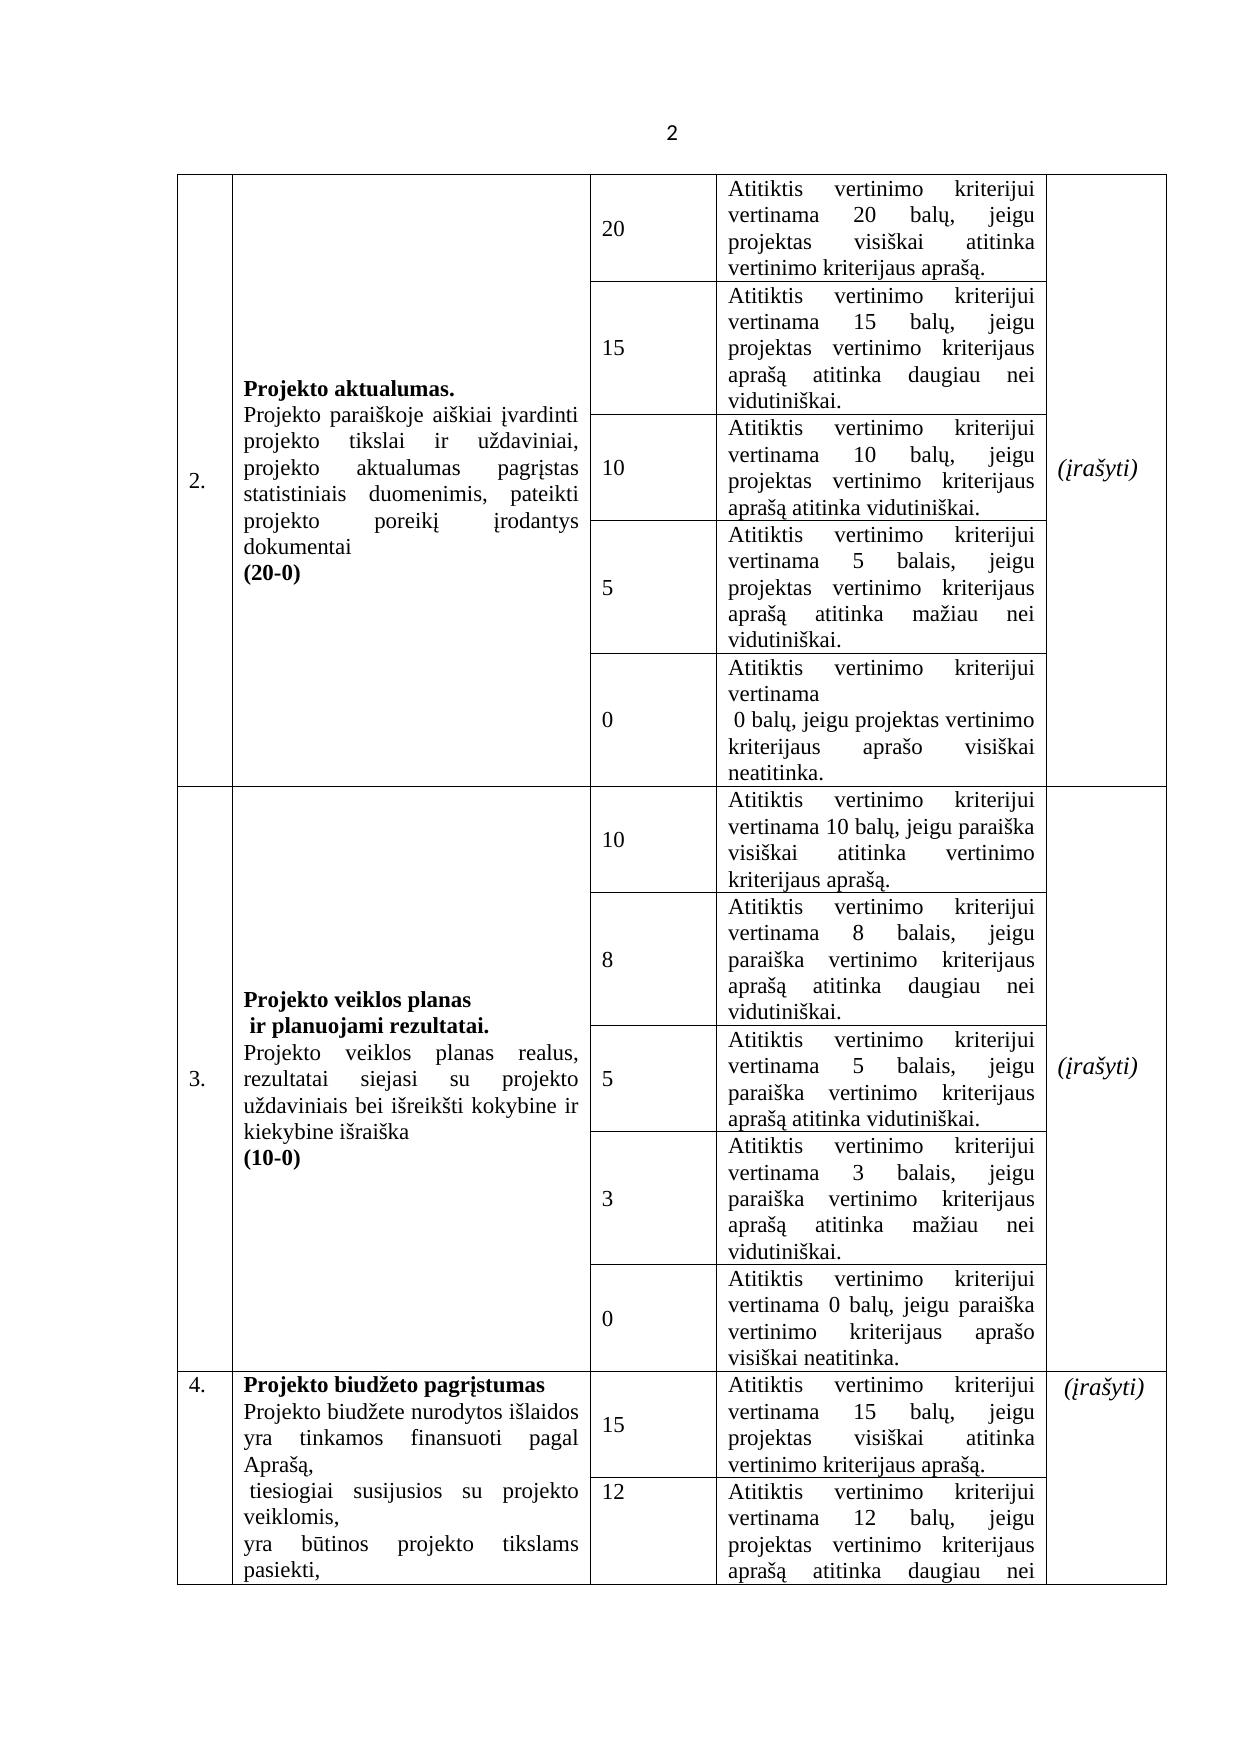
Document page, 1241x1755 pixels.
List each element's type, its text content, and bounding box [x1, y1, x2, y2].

table_cell 8 [591, 893, 716, 1025]
table_cell Atitiktis vertinimo kriterijui vertinama 8 balais, jeigu paraiška vertinimo kriterijaus aprašą atitinka daugiau nei vidutiniškai. [717, 893, 1046, 1025]
table_cell (įrašyti) [1047, 1372, 1166, 1583]
table_cell 3 [591, 1132, 716, 1264]
table_cell Atitiktis vertinimo kriterijui vertinama 10 balų, jeigu paraiška visiškai atitinka vertinimo kriterijaus aprašą. [717, 787, 1046, 892]
table_cell Atitiktis vertinimo kriterijui vertinama 20 balų, jeigu projektas visiškai atitinka vertinimo kriterijaus aprašą. [717, 175, 1046, 281]
table_cell 3. [178, 787, 232, 1371]
table_cell Atitiktis vertinimo kriterijui vertinama 5 balais, jeigu projektas vertinimo kriterijaus aprašą atitinka mažiau nei vidutiniškai. [717, 521, 1046, 653]
table_cell Atitiktis vertinimo kriterijui vertinama 15 balų, jeigu projektas vertinimo kriterijaus aprašą atitinka daugiau nei vidutiniškai. [717, 282, 1046, 413]
table_cell 5 [591, 1026, 716, 1131]
table_cell Projekto biudžeto pagrįstumas Projekto biudžete nurodytos išlaidos yra tinkamos finansuoti pagal Aprašą, tiesiogiai susijusios su projekto veiklomis, yra būtinos projekto tikslams pasiekti, [233, 1372, 590, 1583]
table_cell (įrašyti) [1047, 787, 1166, 1371]
table_cell 12 [591, 1478, 716, 1583]
table_cell Atitiktis vertinimo kriterijui vertinama 0 balų, jeigu paraiška vertinimo kriterijaus aprašo visiškai neatitinka. [717, 1265, 1046, 1371]
table_cell 15 [591, 282, 716, 413]
table_cell Atitiktis vertinimo kriterijui vertinama 5 balais, jeigu paraiška vertinimo kriterijaus aprašą atitinka vidutiniškai. [717, 1026, 1046, 1131]
table_cell 2. [178, 175, 232, 786]
table_cell Projekto aktualumas. Projekto paraiškoje aiškiai įvardinti projekto tikslai ir uždaviniai, projekto aktualumas pagrįstas statistiniais duomenimis, pateikti projekto poreikį įrodantys dokumentai (20-0) [233, 175, 590, 786]
table_cell 15 [591, 1372, 716, 1477]
table_cell Atitiktis vertinimo kriterijui vertinama 12 balų, jeigu projektas vertinimo kriterijaus aprašą atitinka daugiau nei [717, 1478, 1046, 1583]
table_cell 0 [591, 1265, 716, 1371]
table_cell 4. [178, 1372, 232, 1583]
table_cell Atitiktis vertinimo kriterijui vertinama 3 balais, jeigu paraiška vertinimo kriterijaus aprašą atitinka mažiau nei vidutiniškai. [717, 1132, 1046, 1264]
table_cell Atitiktis vertinimo kriterijui vertinama 0 balų, jeigu projektas vertinimo kriterijaus aprašo visiškai neatitinka. [717, 654, 1046, 786]
table_cell Atitiktis vertinimo kriterijui vertinama 10 balų, jeigu projektas vertinimo kriterijaus aprašą atitinka vidutiniškai. [717, 415, 1046, 520]
table_cell 0 [591, 654, 716, 786]
table_cell 10 [591, 415, 716, 520]
table_cell 5 [591, 521, 716, 653]
table_cell (įrašyti) [1047, 175, 1166, 786]
table_cell Projekto veiklos planas ir planuojami rezultatai. Projekto veiklos planas realus, rezultatai siejasi su projekto uždaviniais bei išreikšti kokybine ir kiekybine išraiška (10-0) [233, 787, 590, 1371]
table_cell Atitiktis vertinimo kriterijui vertinama 15 balų, jeigu projektas visiškai atitinka vertinimo kriterijaus aprašą. [717, 1372, 1046, 1477]
table_cell 10 [591, 787, 716, 892]
table_cell 20 [591, 175, 716, 281]
